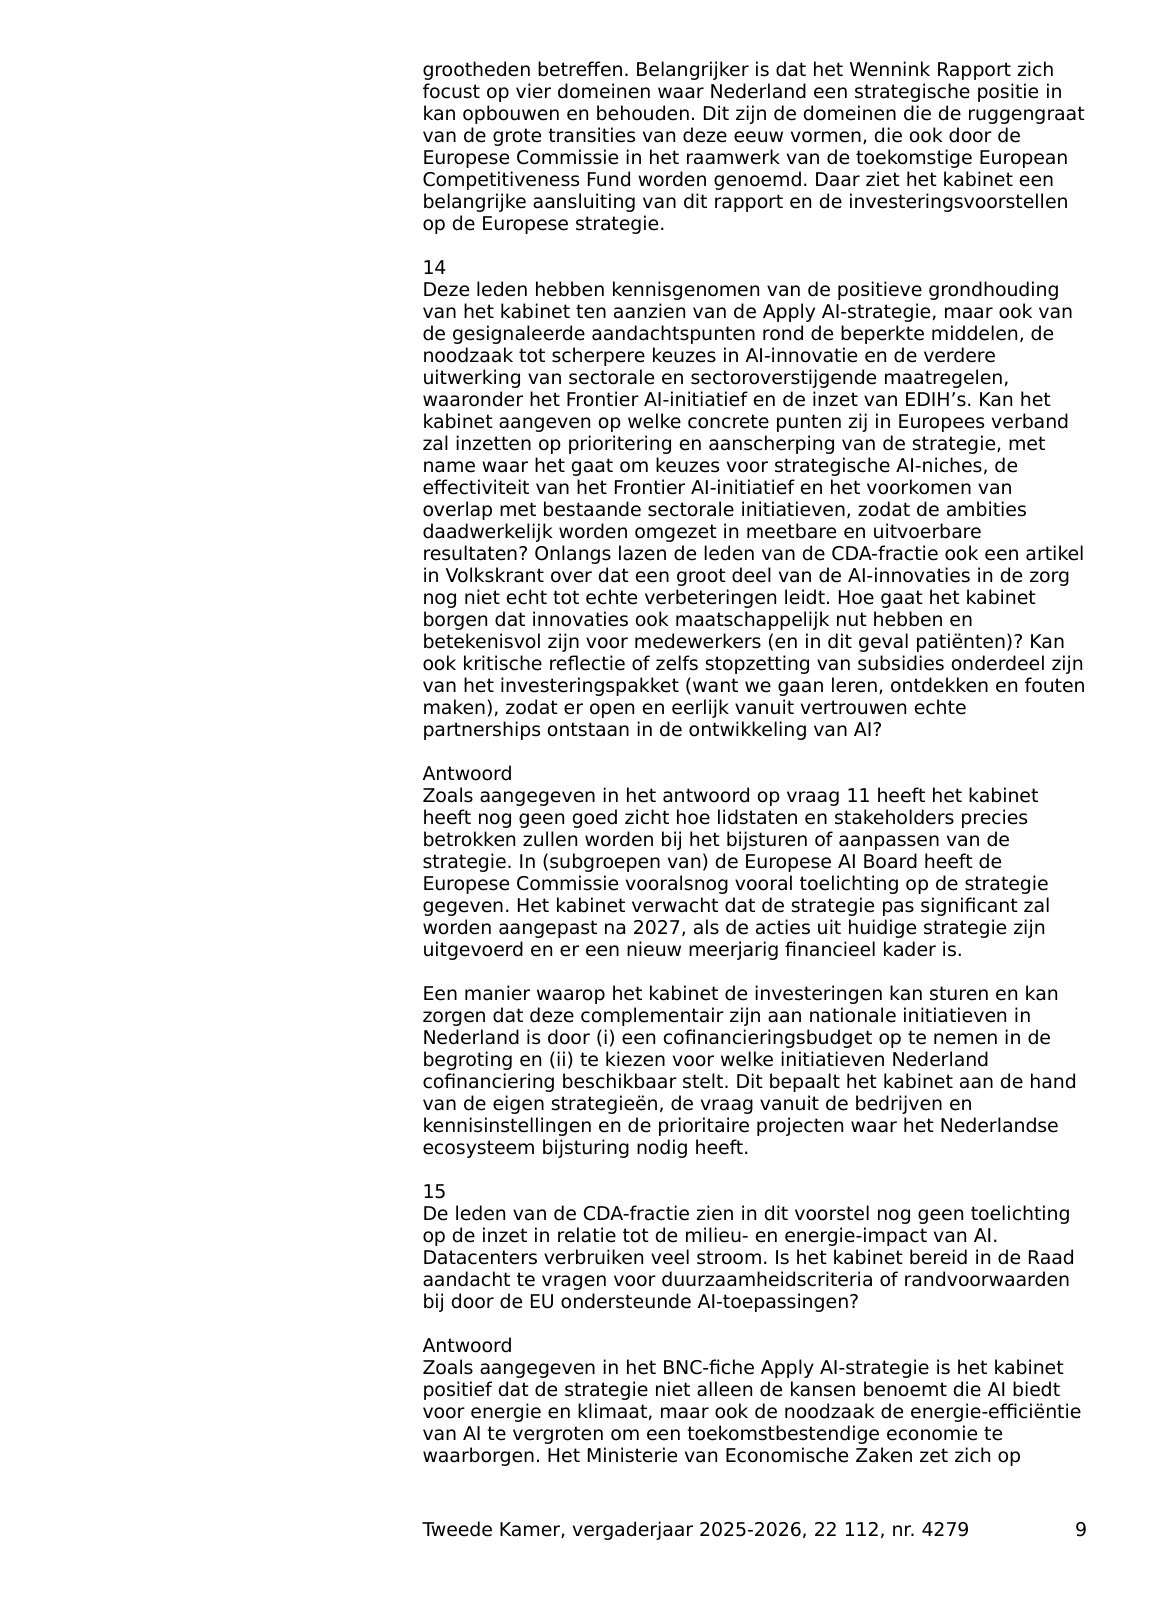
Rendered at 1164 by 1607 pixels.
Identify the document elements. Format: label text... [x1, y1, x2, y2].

text Antwoord [422, 1335, 1087, 1357]
text Deze leden hebben kennisgenomen van de positieve grondhouding van het kabinet ten aanzien van de Apply AI-strategie, maar ook van de gesignaleerde aandachtspunten rond de beperkte middelen, de noodzaak tot scherpere keuzes in AI-innovatie en de verdere uitwerking van sectorale en sectoroverstijgende maatregelen, waaronder het Frontier AI-initiatief en de inzet van EDIH’s. Kan het kabinet aangeven op welke concrete punten zij in Europees verband zal inzetten op prioritering en aanscherping van de strategie, met name waar het gaat om keuzes voor strategische AI-niches, de effectiviteit van het Frontier AI-initiatief en het voorkomen van overlap met bestaande sectorale initiatieven, zodat de ambities daadwerkelijk worden omgezet in meetbare en uitvoerbare resultaten? Onlangs lazen de leden van de CDA-fractie ook een artikel in Volkskrant over dat een groot deel van de AI-innovaties in de zorg nog niet echt tot echte verbeteringen leidt. Hoe gaat het kabinet borgen dat innovaties ook maatschappelijk nut hebben en betekenisvol zijn voor medewerkers (en in dit geval patiënten)? Kan ook kritische reflectie of zelfs stopzetting van subsidies onderdeel zijn van het investeringspakket (want we gaan leren, ontdekken en fouten maken), zodat er open en eerlijk vanuit vertrouwen echte partnerships ontstaan in de ontwikkeling van AI? [422, 279, 1087, 741]
text 14 [422, 257, 1087, 279]
text Antwoord [422, 763, 1087, 785]
text grootheden betreffen. Belangrijker is dat het Wennink Rapport zich focust op vier domeinen waar Nederland een strategische positie in kan opbouwen en behouden. Dit zijn de domeinen die de ruggengraat van de grote transities van deze eeuw vormen, die ook door de Europese Commissie in het raamwerk van de toekomstige European Competitiveness Fund worden genoemd. Daar ziet het kabinet een belangrijke aansluiting van dit rapport en de investeringsvoorstellen op de Europese strategie. [422, 59, 1087, 235]
text Een manier waarop het kabinet de investeringen kan sturen en kan zorgen dat deze complementair zijn aan nationale initiatieven in Nederland is door (i) een cofinancieringsbudget op te nemen in de begroting en (ii) te kiezen voor welke initiatieven Nederland cofinanciering beschikbaar stelt. Dit bepaalt het kabinet aan de hand van de eigen strategieën, de vraag vanuit de bedrijven en kennisinstellingen en de prioritaire projecten waar het Nederlandse ecosysteem bijsturing nodig heeft. [422, 983, 1087, 1159]
text Zoals aangegeven in het antwoord op vraag 11 heeft het kabinet heeft nog geen goed zicht hoe lidstaten en stakeholders precies betrokken zullen worden bij het bijsturen of aanpassen van de strategie. In (subgroepen van) de Europese AI Board heeft de Europese Commissie vooralsnog vooral toelichting op de strategie gegeven. Het kabinet verwacht dat de strategie pas significant zal worden aangepast na 2027, als de acties uit huidige strategie zijn uitgevoerd en er een nieuw meerjarig financieel kader is. [422, 785, 1087, 961]
text 15 [422, 1181, 1087, 1203]
text De leden van de CDA-fractie zien in dit voorstel nog geen toelichting op de inzet in relatie tot de milieu- en energie-impact van AI. Datacenters verbruiken veel stroom. Is het kabinet bereid in de Raad aandacht te vragen voor duurzaamheidscriteria of randvoorwaarden bij door de EU ondersteunde AI-toepassingen? [422, 1203, 1087, 1313]
text Zoals aangegeven in het BNC-fiche Apply AI-strategie is het kabinet positief dat de strategie niet alleen de kansen benoemt die AI biedt voor energie en klimaat, maar ook de noodzaak de energie-efficiëntie van AI te vergroten om een toekomstbestendige economie te waarborgen. Het Ministerie van Economische Zaken zet zich op [422, 1357, 1087, 1467]
